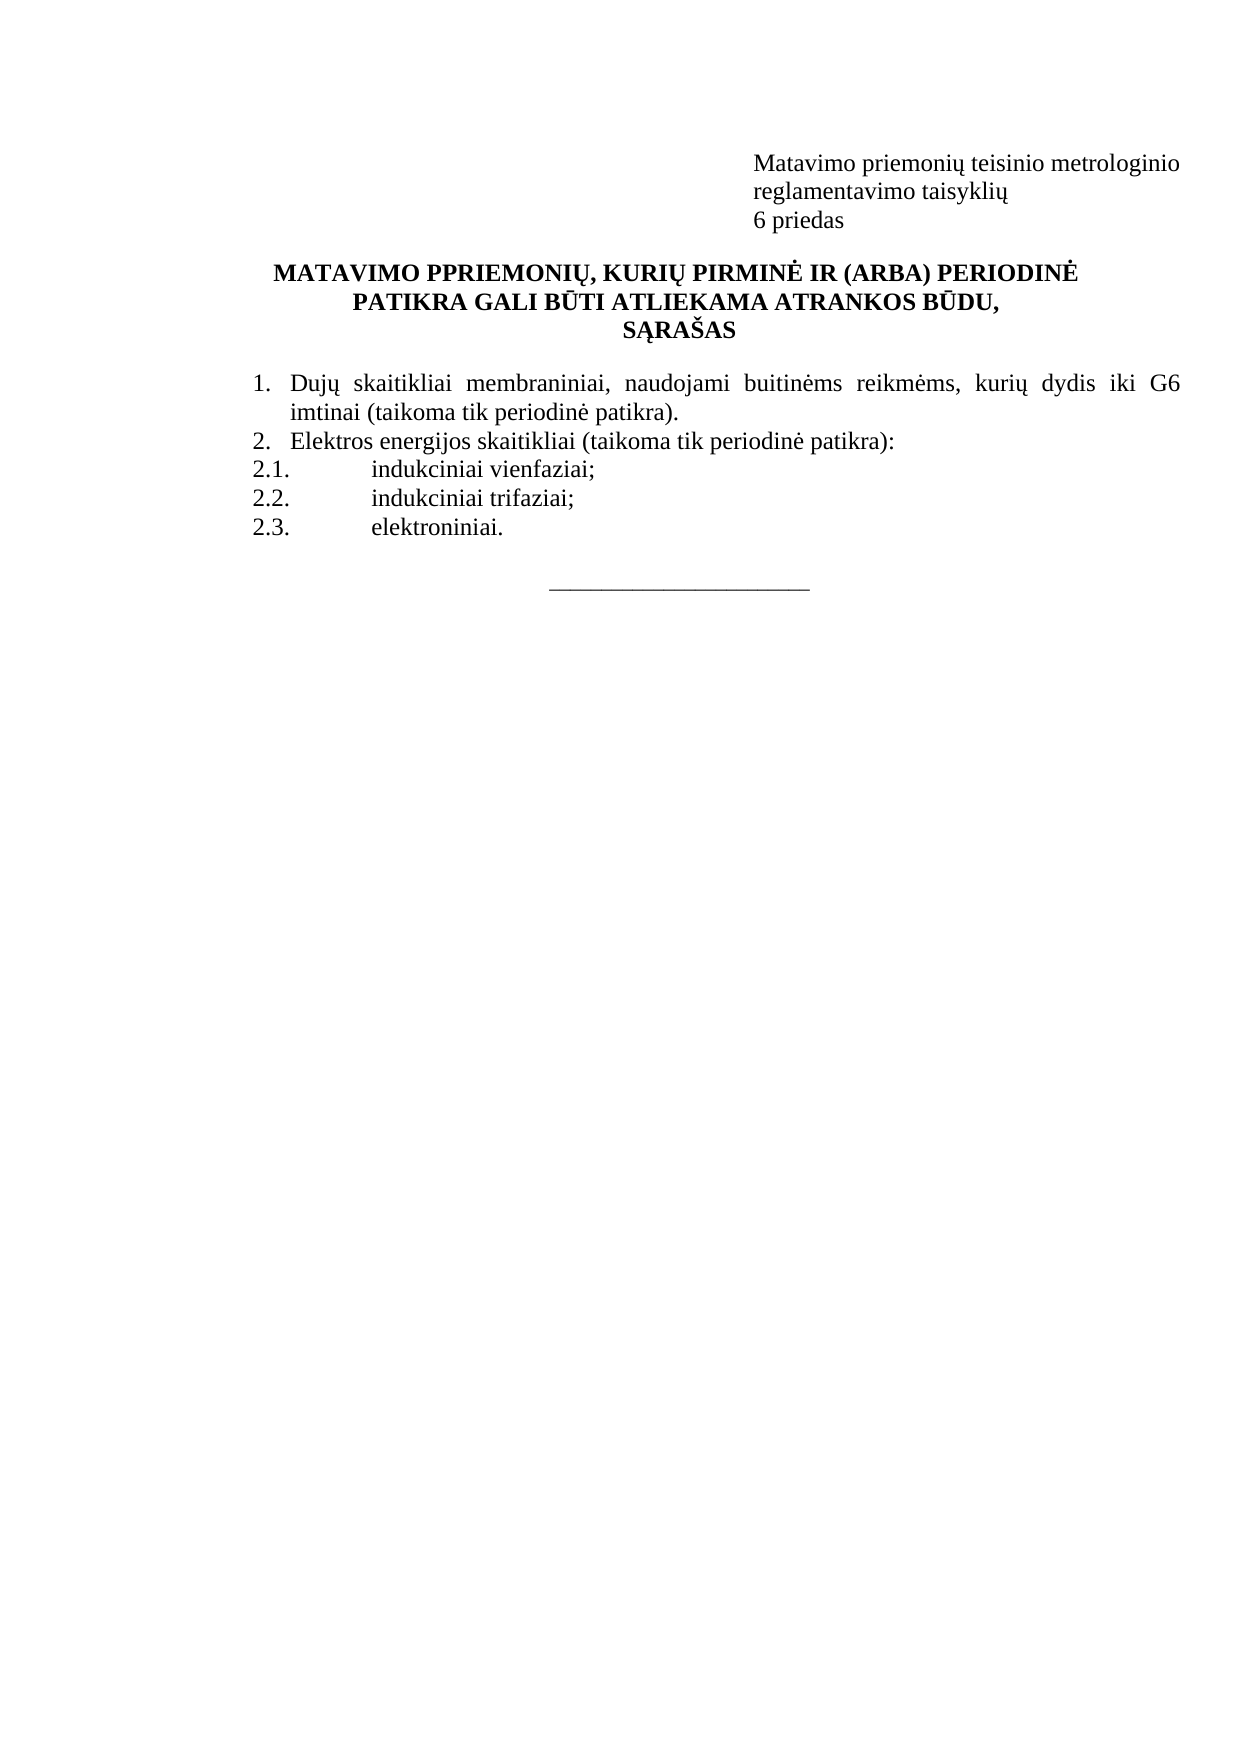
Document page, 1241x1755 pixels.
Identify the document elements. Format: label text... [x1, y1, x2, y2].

text 2.3. elektroniniai. [252, 512, 1181, 541]
text 1. Dujų skaitikliai membraniniai, naudojami buitinėms reikmėms, kurių dydis iki G6 imtinai (taikoma tik periodinė patikra). [252, 368, 1181, 426]
text Matavimo priemonių teisinio metrologinio [753, 148, 1181, 176]
text 2.1. indukciniai vienfaziai; [252, 454, 1181, 483]
text PATIKRA GALI BŪTI ATLIEKAMA ATRANKOS BŪDU, [177, 287, 1181, 315]
text 6 priedas [753, 205, 1181, 234]
text reglamentavimo taisyklių [753, 176, 1181, 205]
text 2.2. indukciniai trifaziai; [252, 483, 1181, 512]
text MATAVIMO PPRIEMONIŲ, KURIŲ PIRMINĖ IR (ARBA) PERIODINĖ [177, 258, 1181, 287]
text _________________________ [177, 569, 1181, 593]
text 2. Elektros energijos skaitikliai (taikoma tik periodinė patikra): [252, 426, 1181, 454]
text SĄRAŠAS [177, 315, 1181, 344]
